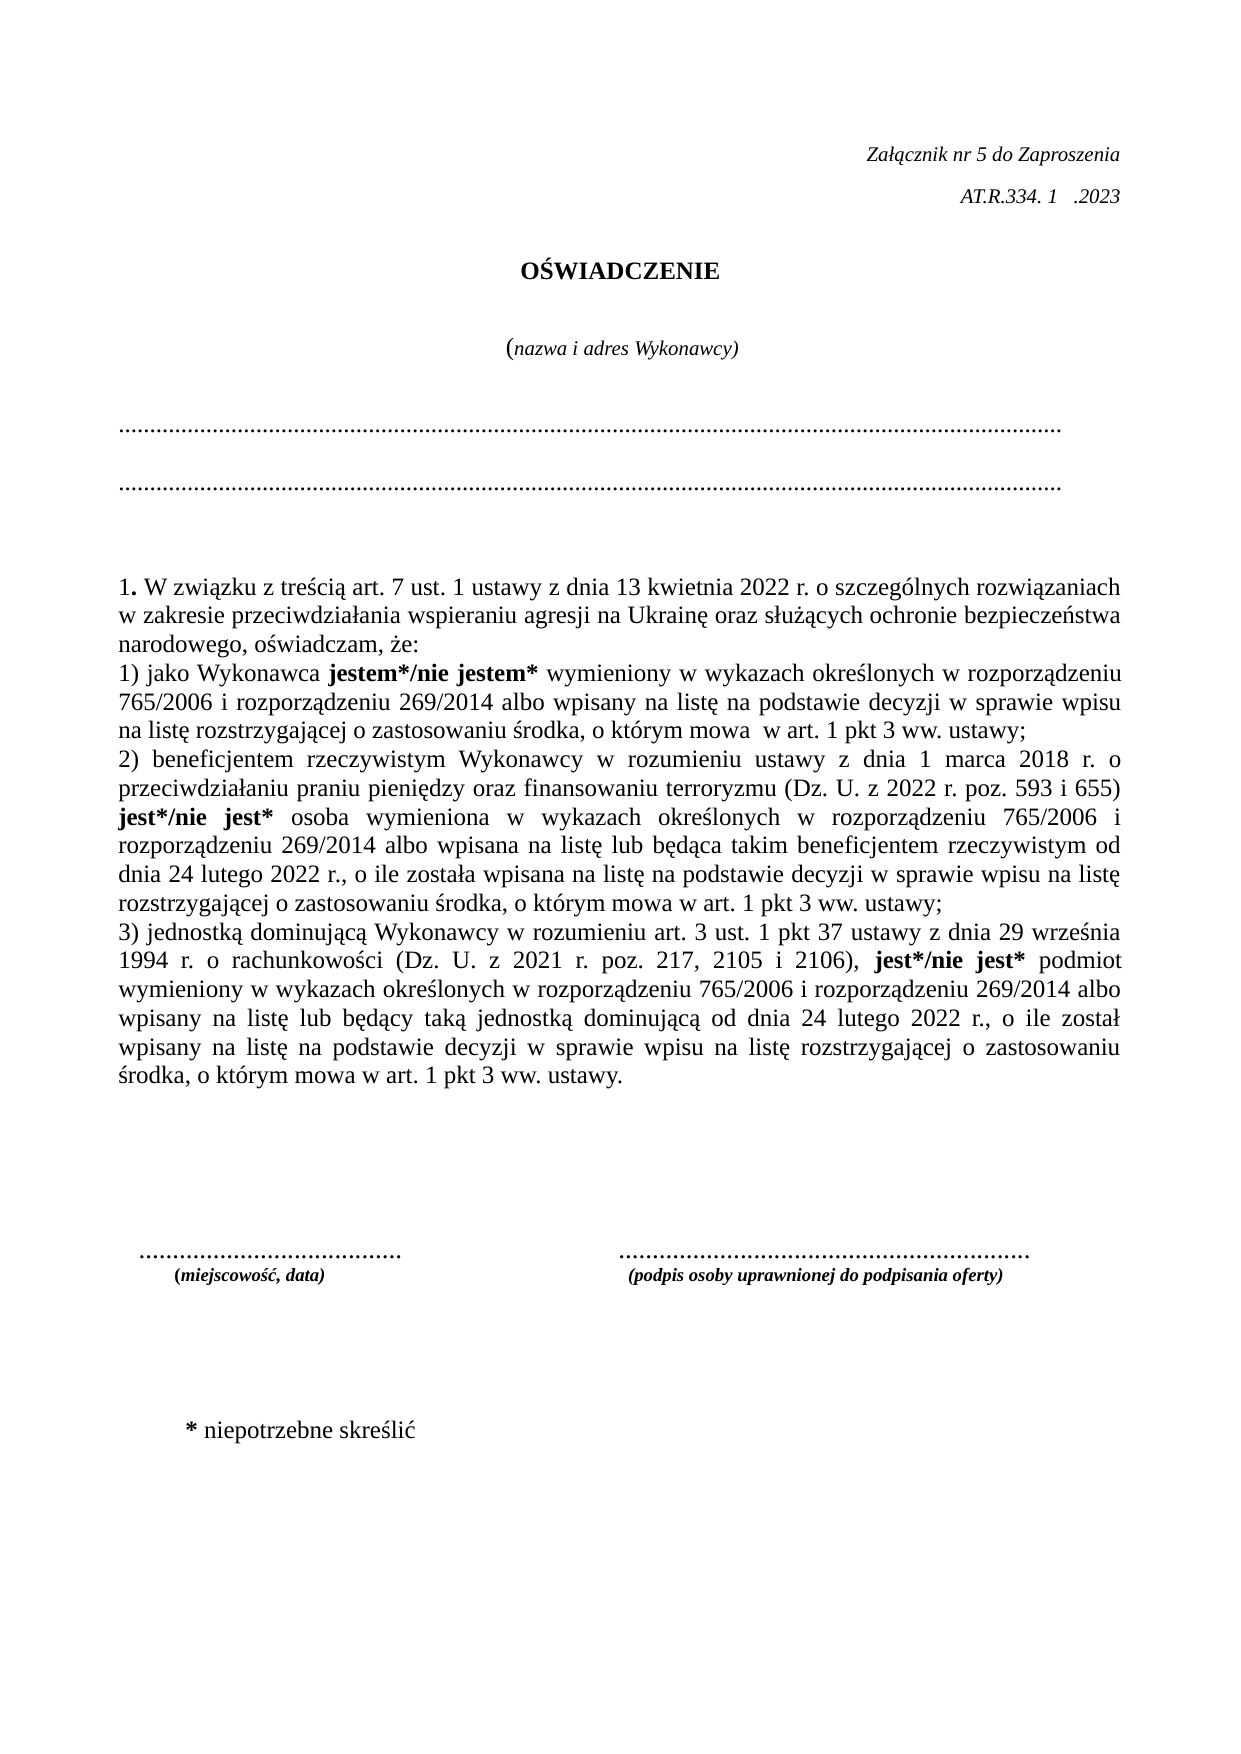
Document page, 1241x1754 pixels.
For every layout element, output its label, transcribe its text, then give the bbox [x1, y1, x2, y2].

text (nazwa i adres Wykonawcy) [118, 332, 1122, 361]
text Załącznik nr 5 do Zaproszenia [118, 142, 1122, 166]
text OŚWIADCZENIE [118, 256, 1122, 285]
text 1) jako Wykonawca jestem*/nie jestem* wymieniony w wykazach określonych w rozporządzeniu 765/2006 i rozporządzeniu 269/2014 albo wpisany na listę na podstawie decyzji w sprawie wpisu na listę rozstrzygającej o zastosowaniu środka, o którym mowa w art. 1 pkt 3 ww. ustawy; [118, 658, 1122, 744]
list * niepotrzebne skreślić [185, 1415, 1122, 1444]
text ....................................... ............................................................. [118, 1233, 1122, 1264]
text 1. W związku z treścią art. 7 ust. 1 ustawy z dnia 13 kwietnia 2022 r. o szczególnych rozwiązaniach w zakresie przeciwdziałania wspieraniu agresji na Ukrainę oraz służących ochronie bezpieczeństwa narodowego, oświadczam, że: [118, 572, 1122, 658]
text (miejscowość, data) (podpis osoby uprawnionej do podpisania oferty) [118, 1264, 1122, 1286]
text AT.R.334. 1 .2023 [118, 184, 1122, 208]
text ....................................................................................................................................................... [118, 409, 1122, 438]
text 3) jednostką dominującą Wykonawcy w rozumieniu art. 3 ust. 1 pkt 37 ustawy z dnia 29 września 1994 r. o rachunkowości (Dz. U. z 2021 r. poz. 217, 2105 i 2106), jest*/nie jest* podmiot wymieniony w wykazach określonych w rozporządzeniu 765/2006 i rozporządzeniu 269/2014 albo wpisany na listę lub będący taką jednostką dominującą od dnia 24 lutego 2022 r., o ile został wpisany na listę na podstawie decyzji w sprawie wpisu na listę rozstrzygającej o zastosowaniu środka, o którym mowa w art. 1 pkt 3 ww. ustawy. [118, 917, 1122, 1089]
text ....................................................................................................................................................... [118, 467, 1122, 496]
text 2) beneficjentem rzeczywistym Wykonawcy w rozumieniu ustawy z dnia 1 marca 2018 r. o przeciwdziałaniu praniu pieniędzy oraz finansowaniu terroryzmu (Dz. U. z 2022 r. poz. 593 i 655) jest*/nie jest* osoba wymieniona w wykazach określonych w rozporządzeniu 765/2006 i rozporządzeniu 269/2014 albo wpisana na listę lub będąca takim beneficjentem rzeczywistym od dnia 24 lutego 2022 r., o ile została wpisana na listę na podstawie decyzji w sprawie wpisu na listę rozstrzygającej o zastosowaniu środka, o którym mowa w art. 1 pkt 3 ww. ustawy; [118, 744, 1122, 917]
